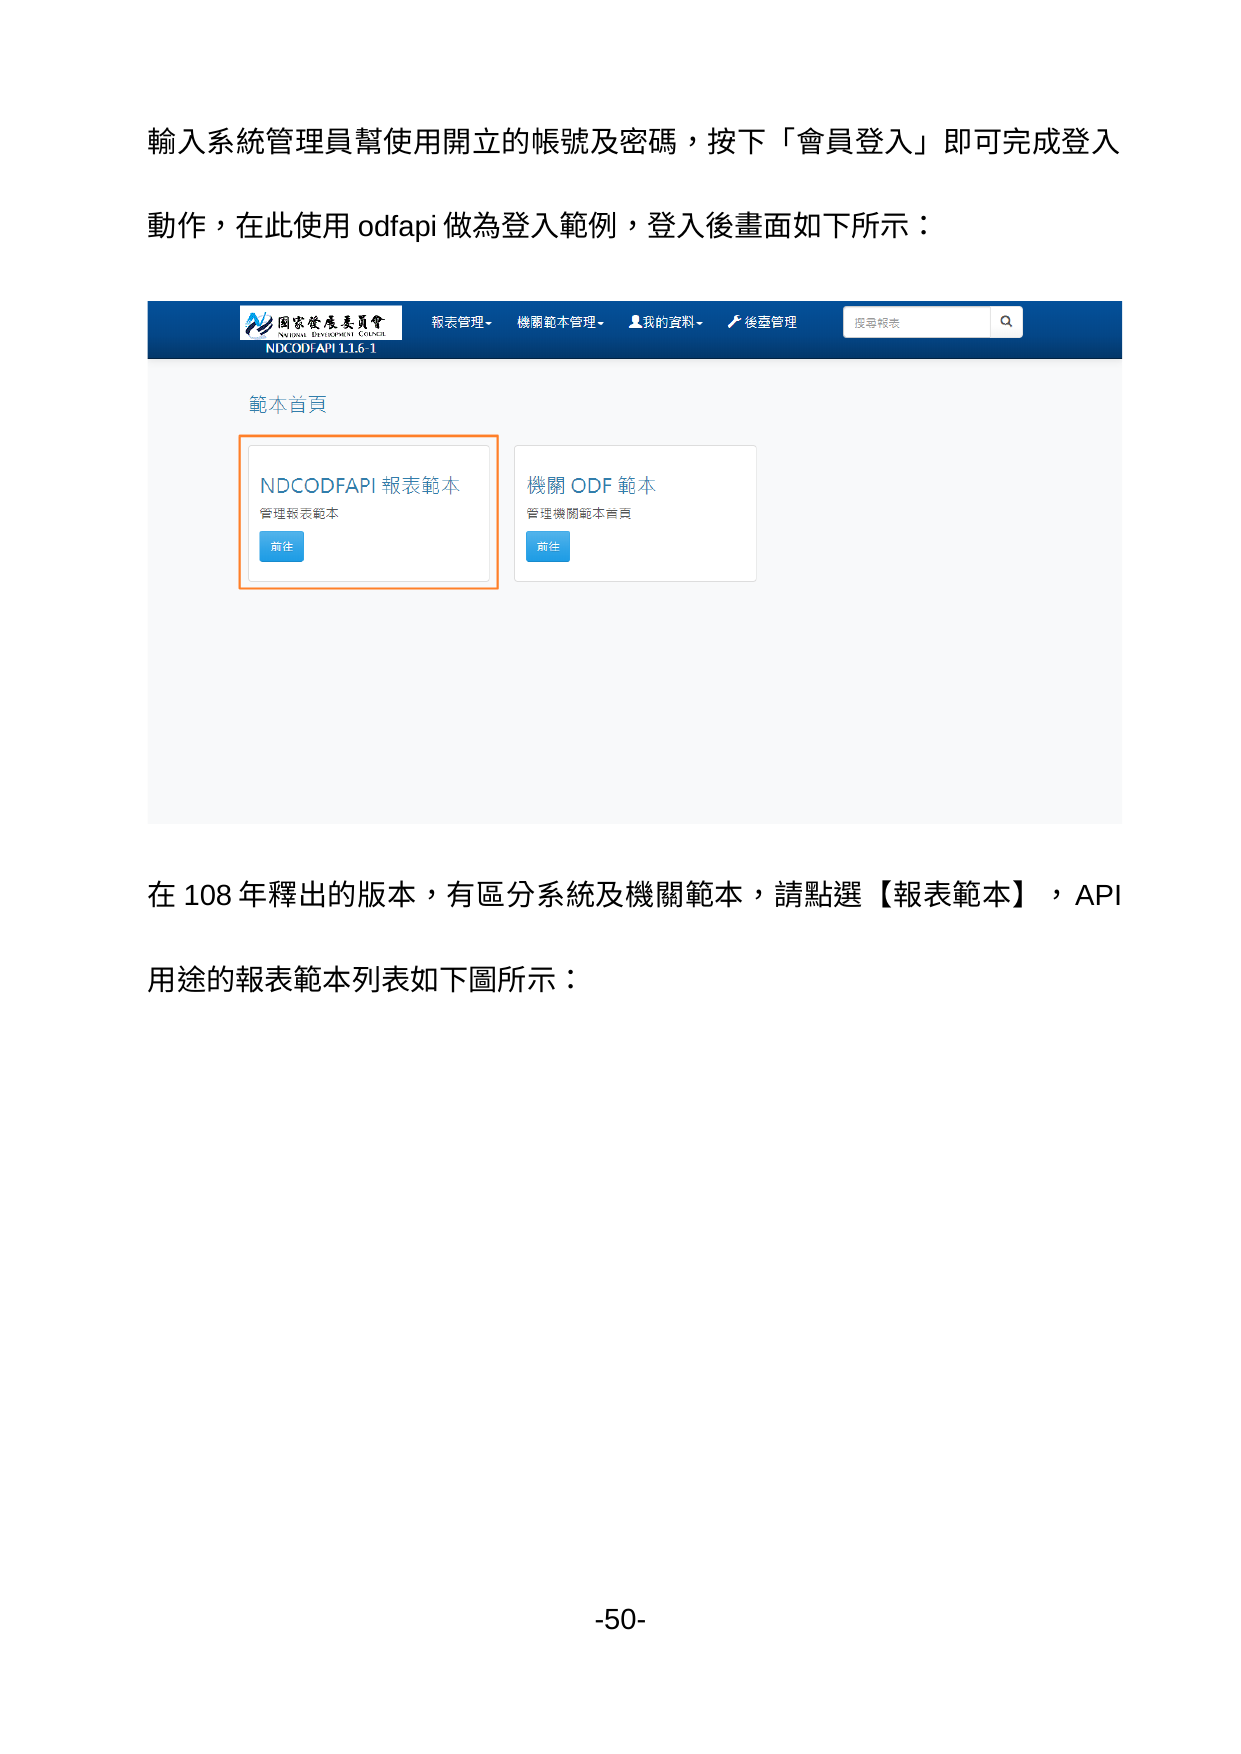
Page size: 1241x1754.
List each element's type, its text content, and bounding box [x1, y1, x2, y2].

text 輸入系統管理員幫使用開立的帳號及密碼，按下「會員登入」即可完成登入動作，在此使用odfapi做為登入範例，登入後畫面如下所示： [148, 118, 1122, 245]
picture [147, 301, 1123, 824]
text 在108年釋出的版本，有區分系統及機關範本，請點選【報表範本】，API用途的報表範本列表如下圖所示： [148, 872, 1122, 999]
